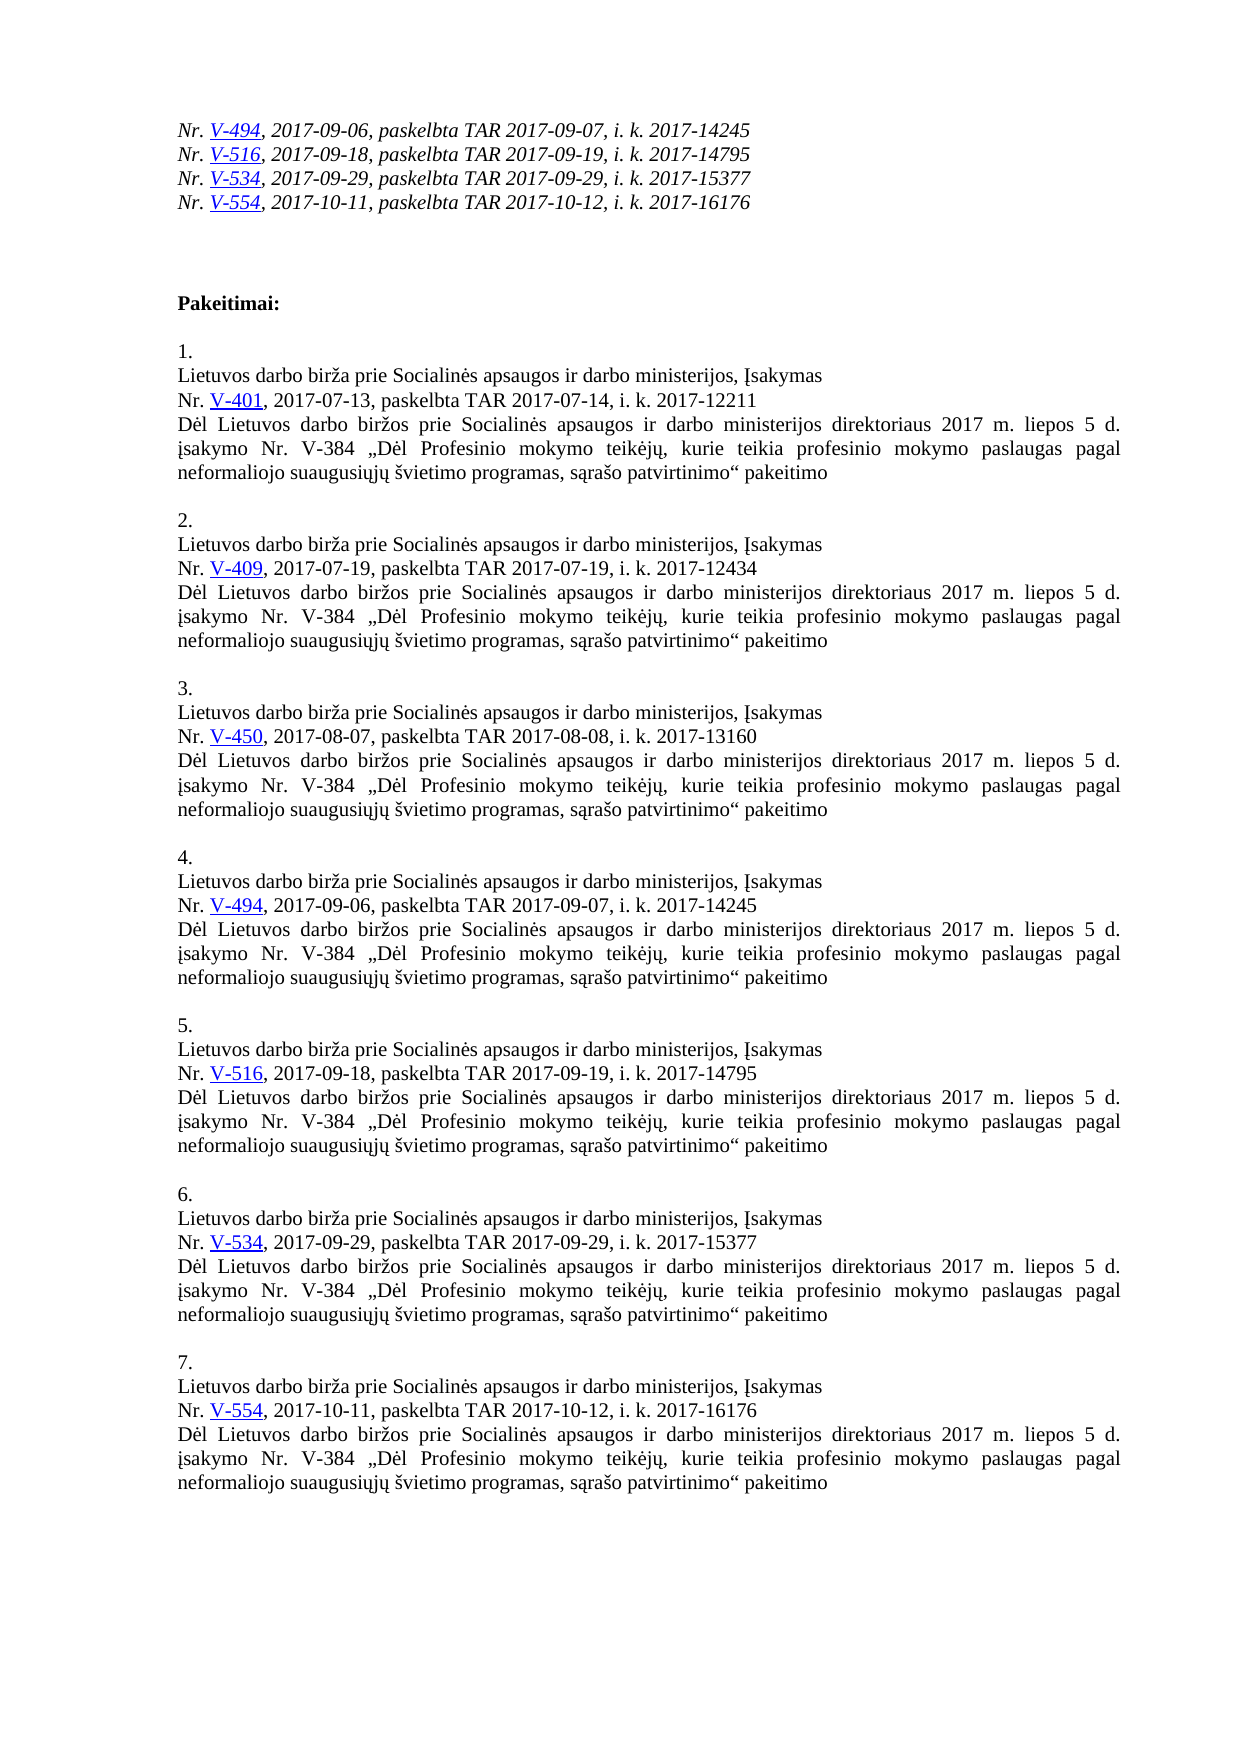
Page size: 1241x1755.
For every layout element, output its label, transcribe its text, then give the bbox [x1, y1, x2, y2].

text Pakeitimai: [177, 291, 1122, 315]
text Nr. V-401, 2017-07-13, paskelbta TAR 2017-07-14, i. k. 2017-12211 [177, 387, 1122, 412]
text Nr. V-494, 2017-09-06, paskelbta TAR 2017-09-07, i. k. 2017-14245 [177, 893, 1122, 917]
text Nr. V-516, 2017-09-18, paskelbta TAR 2017-09-19, i. k. 2017-14795 [177, 142, 1122, 166]
text 7. [177, 1350, 1122, 1374]
text Nr. V-450, 2017-08-07, paskelbta TAR 2017-08-08, i. k. 2017-13160 [177, 724, 1122, 748]
text Lietuvos darbo birža prie Socialinės apsaugos ir darbo ministerijos, Įsakymas [177, 363, 1122, 387]
text Dėl Lietuvos darbo biržos prie Socialinės apsaugos ir darbo ministerijos direktoriaus 2017 m. liepos 5 d. įsakymo Nr. V-384 „Dėl Profesinio mokymo teikėjų, kurie teikia profesinio mokymo paslaugas pagal neformaliojo suaugusiųjų švietimo programas, sąrašo patvirtinimo“ pakeitimo [177, 1254, 1122, 1326]
text Nr. V-554, 2017-10-11, paskelbta TAR 2017-10-12, i. k. 2017-16176 [177, 190, 1122, 214]
text Nr. V-409, 2017-07-19, paskelbta TAR 2017-07-19, i. k. 2017-12434 [177, 556, 1122, 580]
text 6. [177, 1182, 1122, 1206]
text Lietuvos darbo birža prie Socialinės apsaugos ir darbo ministerijos, Įsakymas [177, 869, 1122, 893]
text Lietuvos darbo birža prie Socialinės apsaugos ir darbo ministerijos, Įsakymas [177, 700, 1122, 724]
text Lietuvos darbo birža prie Socialinės apsaugos ir darbo ministerijos, Įsakymas [177, 1037, 1122, 1061]
text Dėl Lietuvos darbo biržos prie Socialinės apsaugos ir darbo ministerijos direktoriaus 2017 m. liepos 5 d. įsakymo Nr. V-384 „Dėl Profesinio mokymo teikėjų, kurie teikia profesinio mokymo paslaugas pagal neformaliojo suaugusiųjų švietimo programas, sąrašo patvirtinimo“ pakeitimo [177, 917, 1122, 989]
text Nr. V-534, 2017-09-29, paskelbta TAR 2017-09-29, i. k. 2017-15377 [177, 1230, 1122, 1254]
text Lietuvos darbo birža prie Socialinės apsaugos ir darbo ministerijos, Įsakymas [177, 1374, 1122, 1398]
text Dėl Lietuvos darbo biržos prie Socialinės apsaugos ir darbo ministerijos direktoriaus 2017 m. liepos 5 d. įsakymo Nr. V-384 „Dėl Profesinio mokymo teikėjų, kurie teikia profesinio mokymo paslaugas pagal neformaliojo suaugusiųjų švietimo programas, sąrašo patvirtinimo“ pakeitimo [177, 412, 1122, 484]
text Nr. V-554, 2017-10-11, paskelbta TAR 2017-10-12, i. k. 2017-16176 [177, 1398, 1122, 1422]
text Dėl Lietuvos darbo biržos prie Socialinės apsaugos ir darbo ministerijos direktoriaus 2017 m. liepos 5 d. įsakymo Nr. V-384 „Dėl Profesinio mokymo teikėjų, kurie teikia profesinio mokymo paslaugas pagal neformaliojo suaugusiųjų švietimo programas, sąrašo patvirtinimo“ pakeitimo [177, 580, 1122, 652]
text Nr. V-534, 2017-09-29, paskelbta TAR 2017-09-29, i. k. 2017-15377 [177, 166, 1122, 190]
text Nr. V-494, 2017-09-06, paskelbta TAR 2017-09-07, i. k. 2017-14245 [177, 118, 1122, 142]
text 2. [177, 508, 1122, 532]
text 5. [177, 1013, 1122, 1037]
text Lietuvos darbo birža prie Socialinės apsaugos ir darbo ministerijos, Įsakymas [177, 532, 1122, 556]
text Nr. V-516, 2017-09-18, paskelbta TAR 2017-09-19, i. k. 2017-14795 [177, 1061, 1122, 1085]
text Lietuvos darbo birža prie Socialinės apsaugos ir darbo ministerijos, Įsakymas [177, 1206, 1122, 1230]
text 4. [177, 845, 1122, 869]
text Dėl Lietuvos darbo biržos prie Socialinės apsaugos ir darbo ministerijos direktoriaus 2017 m. liepos 5 d. įsakymo Nr. V-384 „Dėl Profesinio mokymo teikėjų, kurie teikia profesinio mokymo paslaugas pagal neformaliojo suaugusiųjų švietimo programas, sąrašo patvirtinimo“ pakeitimo [177, 748, 1122, 821]
text 3. [177, 676, 1122, 700]
text Dėl Lietuvos darbo biržos prie Socialinės apsaugos ir darbo ministerijos direktoriaus 2017 m. liepos 5 d. įsakymo Nr. V-384 „Dėl Profesinio mokymo teikėjų, kurie teikia profesinio mokymo paslaugas pagal neformaliojo suaugusiųjų švietimo programas, sąrašo patvirtinimo“ pakeitimo [177, 1085, 1122, 1157]
text 1. [177, 339, 1122, 363]
text Dėl Lietuvos darbo biržos prie Socialinės apsaugos ir darbo ministerijos direktoriaus 2017 m. liepos 5 d. įsakymo Nr. V-384 „Dėl Profesinio mokymo teikėjų, kurie teikia profesinio mokymo paslaugas pagal neformaliojo suaugusiųjų švietimo programas, sąrašo patvirtinimo“ pakeitimo [177, 1422, 1122, 1494]
